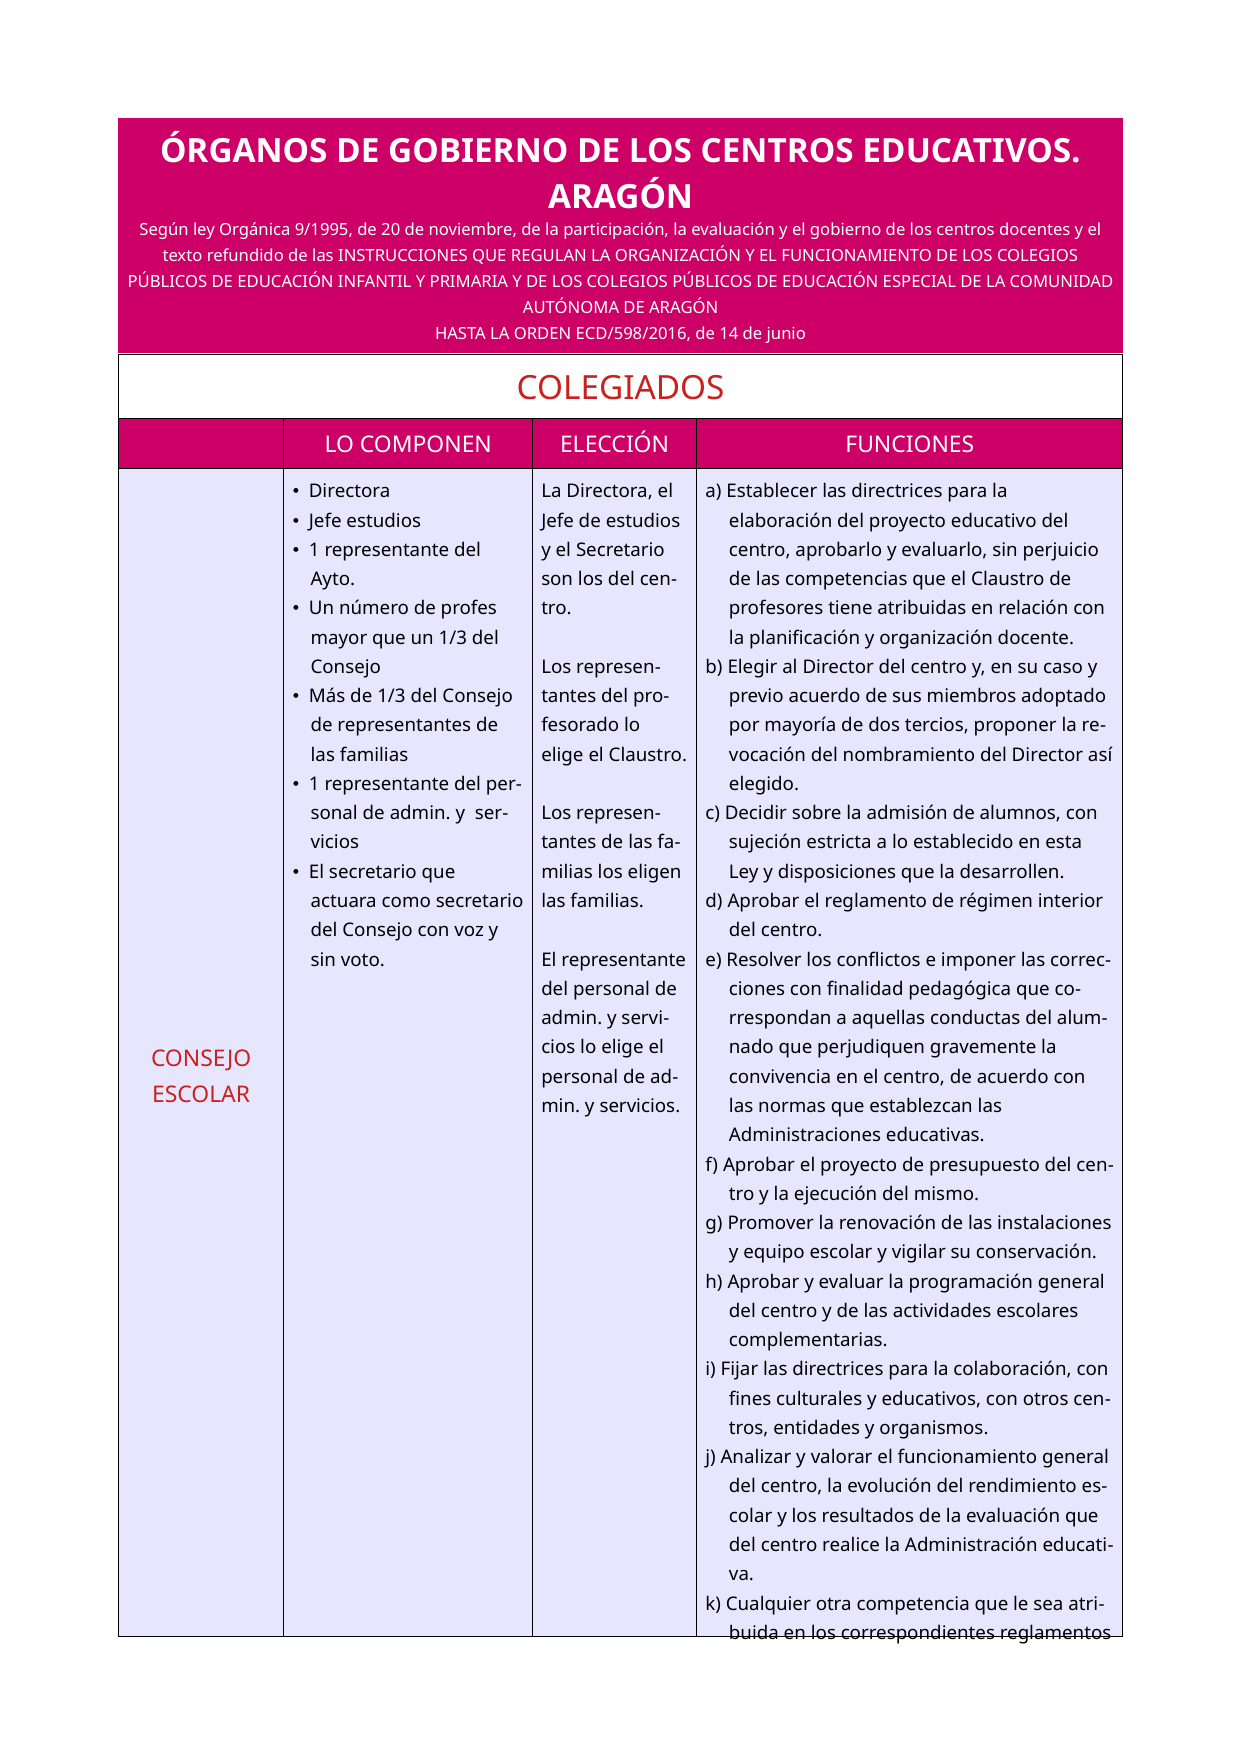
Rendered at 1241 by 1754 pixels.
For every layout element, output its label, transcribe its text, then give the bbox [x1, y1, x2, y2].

table_header ÓRGANOS DE GOBIERNO DE LOS CENTROS EDUCATIVOS. ARAGÓN Según ley Orgánica 9/1995, de 20 de noviembre, de la participación, la evaluación y el gobierno de los centros docentes y el texto refundido de las INSTRUCCIONES QUE REGULAN LA ORGANIZACIÓN Y EL FUNCIONAMIENTO DE LOS COLEGIOS PÚBLICOS DE EDUCACIÓN INFANTIL Y PRIMARIA Y DE LOS COLEGIOS PÚBLICOS DE EDUCACIÓN ESPECIAL DE LA COMUNIDAD AUTÓNOMA DE ARAGÓN HASTA LA ORDEN ECD/598/2016, de 14 de junio [118, 118, 1123, 353]
table_cell FUNCIONES [697, 419, 1122, 468]
table_cell LO COMPONEN [284, 419, 532, 468]
table_cell Establecer las directrices para la elaboración del proyecto educativo del centro, aprobarlo y evaluarlo, sin perjuicio de las competen­cias que el Claustro de profesores tiene atribui­das en relación con la planificación y organi­zación docente. Elegir al Director del centro y, en su caso y previo acuerdo de sus miembros adoptado por mayoría de dos tercios, proponer la re­vocación del nombramiento del Director así elegido. Decidir sobre la admisión de alumnos, con sujeción estricta a lo establecido en esta Ley y disposiciones que la desarrollen. Aprobar el reglamento de régimen interior del centro. Resolver los conflictos e imponer las correc­ciones con finalidad pedagógica que co­rrespondan a aquellas conductas del alum­nado que perjudiquen gravemente la convi­vencia en el centro, de acuerdo con las nor­mas que establezcan las Administraciones educativas. Aprobar el proyecto de presupuesto del cen­tro y la ejecución del mismo. Promover la renovación de las instalaciones y equipo escolar y vigilar su conservación. Aprobar y evaluar la programación general del centro y de las actividades escolares complementarias. Fijar las directrices para la colaboración, con fines culturales y educativos, con otros cen­tros, entidades y organismos. Analizar y valorar el funcionamiento general del centro, la evolución del rendimiento es­colar y los resultados de la evaluación que del centro realice la Administración educati­va. Cualquier otra competencia que le sea atri­buida en los correspondientes reglamentos orgánicos. [697, 469, 1122, 1636]
table_cell COLEGIADOS [119, 355, 1122, 418]
table_cell [119, 419, 283, 468]
table_cell Directora Jefe estudios 1 representante del Ayto. Un número de profes mayor que un 1/3 del Consejo Más de 1/3 del Consejo de representantes de las familias 1 representante del per­sonal de admin. y ser­vicios El secretario que actuara como secretario del Con­sejo con voz y sin voto. [284, 469, 532, 1636]
table_cell ELECCIÓN [533, 419, 696, 468]
table_cell La Directora, el Jefe de estudios y el Secretario son los del cen­tro. Los represen­tantes del pro­fesorado lo elige el Claustro. Los represen­tantes de las fa­milias los eligen las familias. El representante del personal de admin. y servi­cios lo elige el personal de ad­min. y servicios. [533, 469, 696, 1636]
table_cell CONSEJO ESCOLAR [119, 469, 283, 1636]
